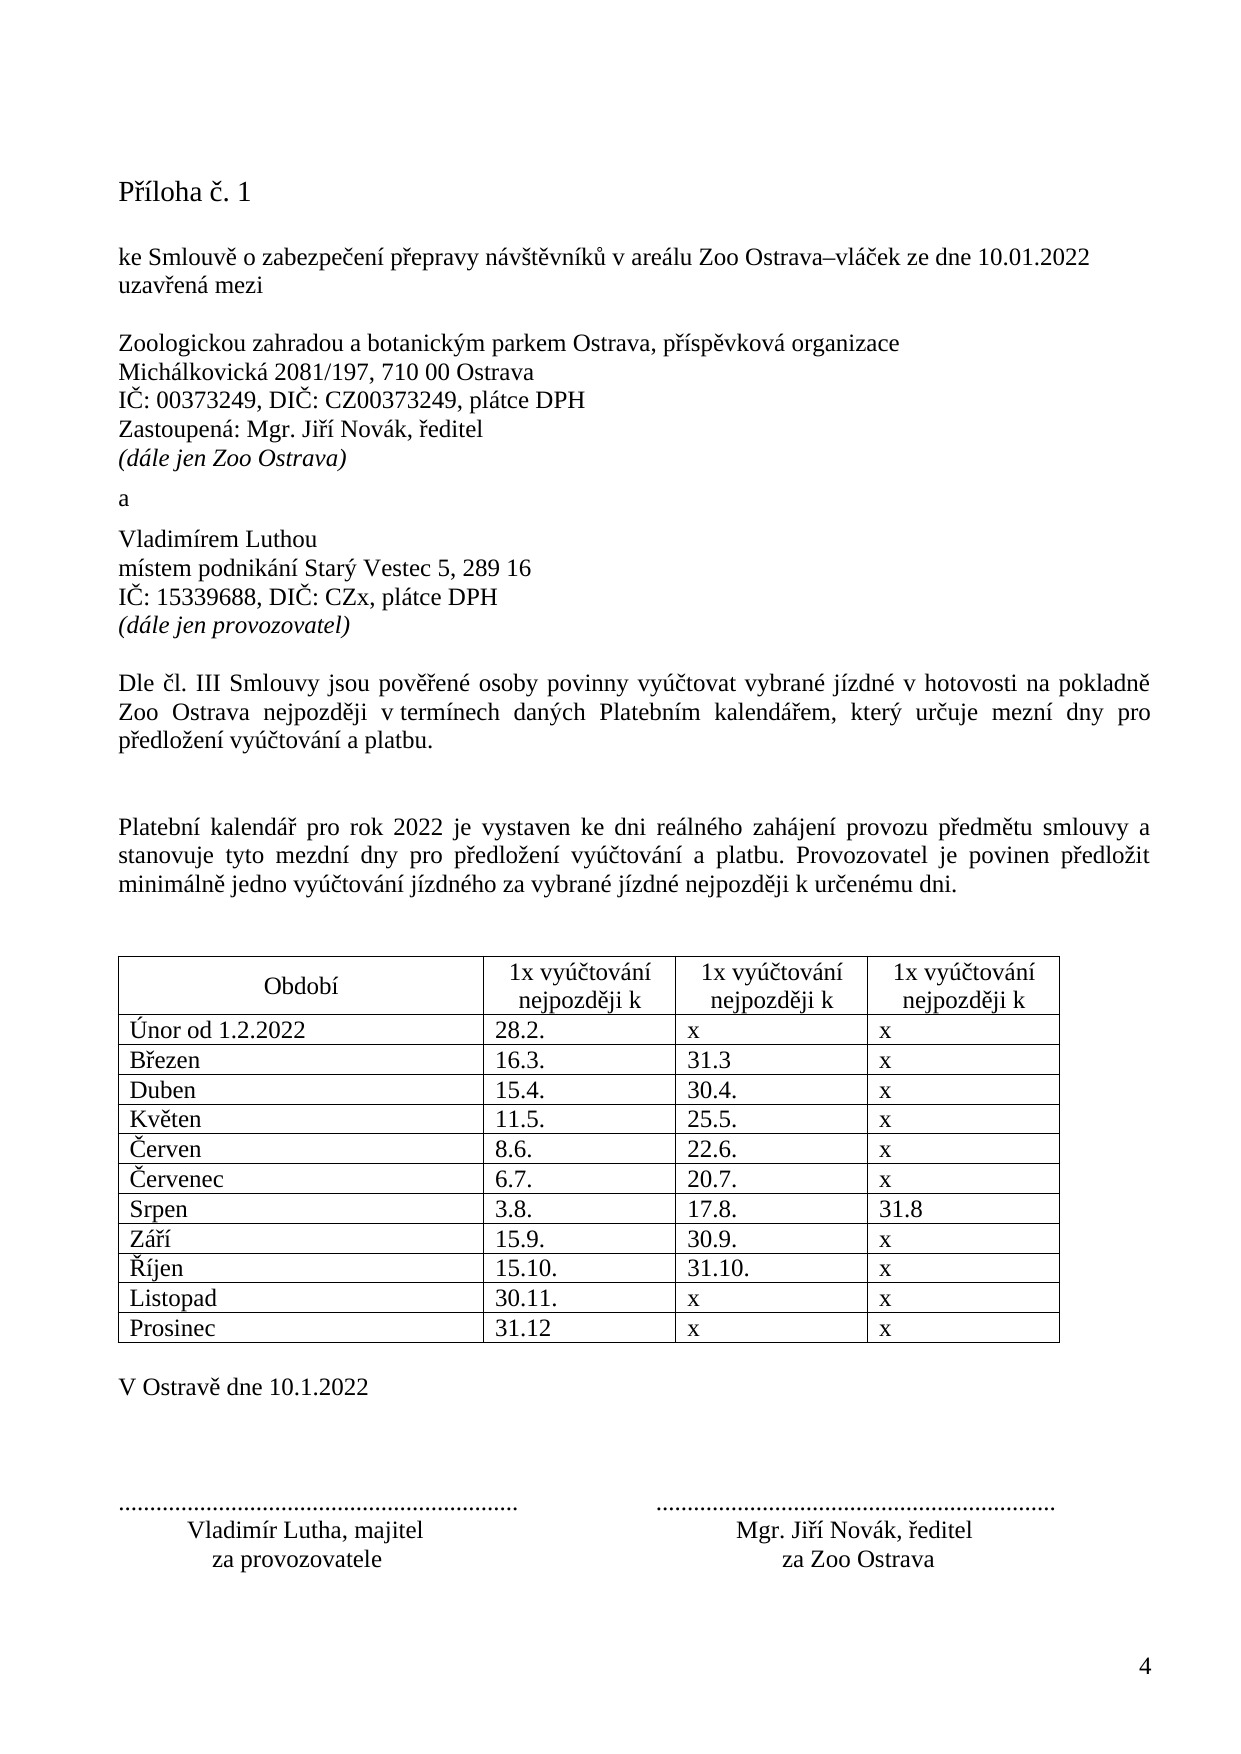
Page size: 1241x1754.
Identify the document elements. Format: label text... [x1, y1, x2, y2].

text V Ostravě dne 10.1.2022 [118, 1372, 1151, 1400]
table_cell 11.5. [484, 1105, 675, 1133]
table_cell 15.10. [484, 1254, 675, 1282]
table_header 1x vyúčtování nejpozději k [676, 957, 867, 1014]
table_header 1x vyúčtování nejpozději k [868, 957, 1059, 1014]
table_cell Prosinec [119, 1313, 483, 1342]
table_cell Říjen [119, 1254, 483, 1282]
text Zastoupená: Mgr. Jiří Novák, ředitel [118, 414, 1151, 443]
table_cell 25.5. [676, 1105, 867, 1133]
text IČ: 00373249, DIČ: CZ00373249, plátce DPH [118, 385, 1151, 414]
table_cell 8.6. [484, 1134, 675, 1163]
table_cell 20.7. [676, 1164, 867, 1193]
text ................................................................ ................................................................ [118, 1487, 1151, 1515]
table_cell x [868, 1313, 1059, 1342]
text místem podnikání Starý Vestec 5, 289 16 [118, 553, 1151, 582]
table_cell 3.8. [484, 1194, 675, 1223]
table_cell 31.12 [484, 1313, 675, 1342]
table_cell x [868, 1075, 1059, 1103]
table_cell 15.4. [484, 1075, 675, 1103]
text (dále jen Zoo Ostrava) [118, 443, 1151, 472]
table_cell 22.6. [676, 1134, 867, 1163]
table_cell Červenec [119, 1164, 483, 1193]
table_cell Březen [119, 1045, 483, 1074]
table_cell Září [119, 1224, 483, 1252]
table_cell 16.3. [484, 1045, 675, 1074]
table_cell x [868, 1105, 1059, 1133]
table_cell 6.7. [484, 1164, 675, 1193]
text Michálkovická 2081/197, 710 00 Ostrava [118, 357, 1151, 385]
table_cell x [676, 1015, 867, 1044]
table_cell Listopad [119, 1283, 483, 1312]
text ke Smlouvě o zabezpečení přepravy návštěvníků v areálu Zoo Ostrava–vláček ze dne 10.01.2022 uzavřená mezi [118, 242, 1151, 299]
table_cell x [868, 1283, 1059, 1312]
table_cell 31.3 [676, 1045, 867, 1074]
text za provozovatele za Zoo Ostrava [118, 1544, 1151, 1573]
text IČ: 15339688, DIČ: CZx, plátce DPH [118, 582, 1151, 611]
table_cell Červen [119, 1134, 483, 1163]
table_cell 30.11. [484, 1283, 675, 1312]
text Dle čl. III Smlouvy jsou pověřené osoby povinny vyúčtovat vybrané jízdné v hotovosti na pokladně Zoo Ostrava nejpozději v termínech daných Platebním kalendářem, který určuje mezní dny pro předložení vyúčtování a platbu. [118, 668, 1151, 754]
table_cell x [676, 1313, 867, 1342]
table_cell 15.9. [484, 1224, 675, 1252]
table_header Období [119, 957, 483, 1014]
text a [118, 483, 1151, 512]
table_cell x [868, 1164, 1059, 1193]
text Vladimírem Luthou [118, 524, 1151, 553]
text Platební kalendář pro rok 2022 je vystaven ke dni reálného zahájení provozu předmětu smlouvy a stanovuje tyto mezdní dny pro předložení vyúčtování a platbu. Provozovatel je povinen předložit minimálně jedno vyúčtování jízdného za vybrané jízdné nejpozději k určenému dni. [118, 812, 1151, 898]
table_cell x [868, 1134, 1059, 1163]
table_cell x [868, 1045, 1059, 1074]
table_cell 30.9. [676, 1224, 867, 1252]
table_cell x [868, 1254, 1059, 1282]
table_cell Srpen [119, 1194, 483, 1223]
table_cell x [676, 1283, 867, 1312]
table_header 1x vyúčtování nejpozději k [484, 957, 675, 1014]
text (dále jen provozovatel) [118, 611, 1151, 639]
text Vladimír Lutha, majitel Mgr. Jiří Novák, ředitel [118, 1515, 1151, 1544]
table_cell Duben [119, 1075, 483, 1103]
table_cell 28.2. [484, 1015, 675, 1044]
table_cell x [868, 1224, 1059, 1252]
table_cell 17.8. [676, 1194, 867, 1223]
text Zoologickou zahradou a botanickým parkem Ostrava, příspěvková organizace [118, 328, 1151, 357]
table_cell Únor od 1.2.2022 [119, 1015, 483, 1044]
table_cell Květen [119, 1105, 483, 1133]
table_cell 31.10. [676, 1254, 867, 1282]
table_cell 30.4. [676, 1075, 867, 1103]
text Příloha č. 1 [118, 174, 1151, 208]
table_cell 31.8 [868, 1194, 1059, 1223]
table_cell x [868, 1015, 1059, 1044]
